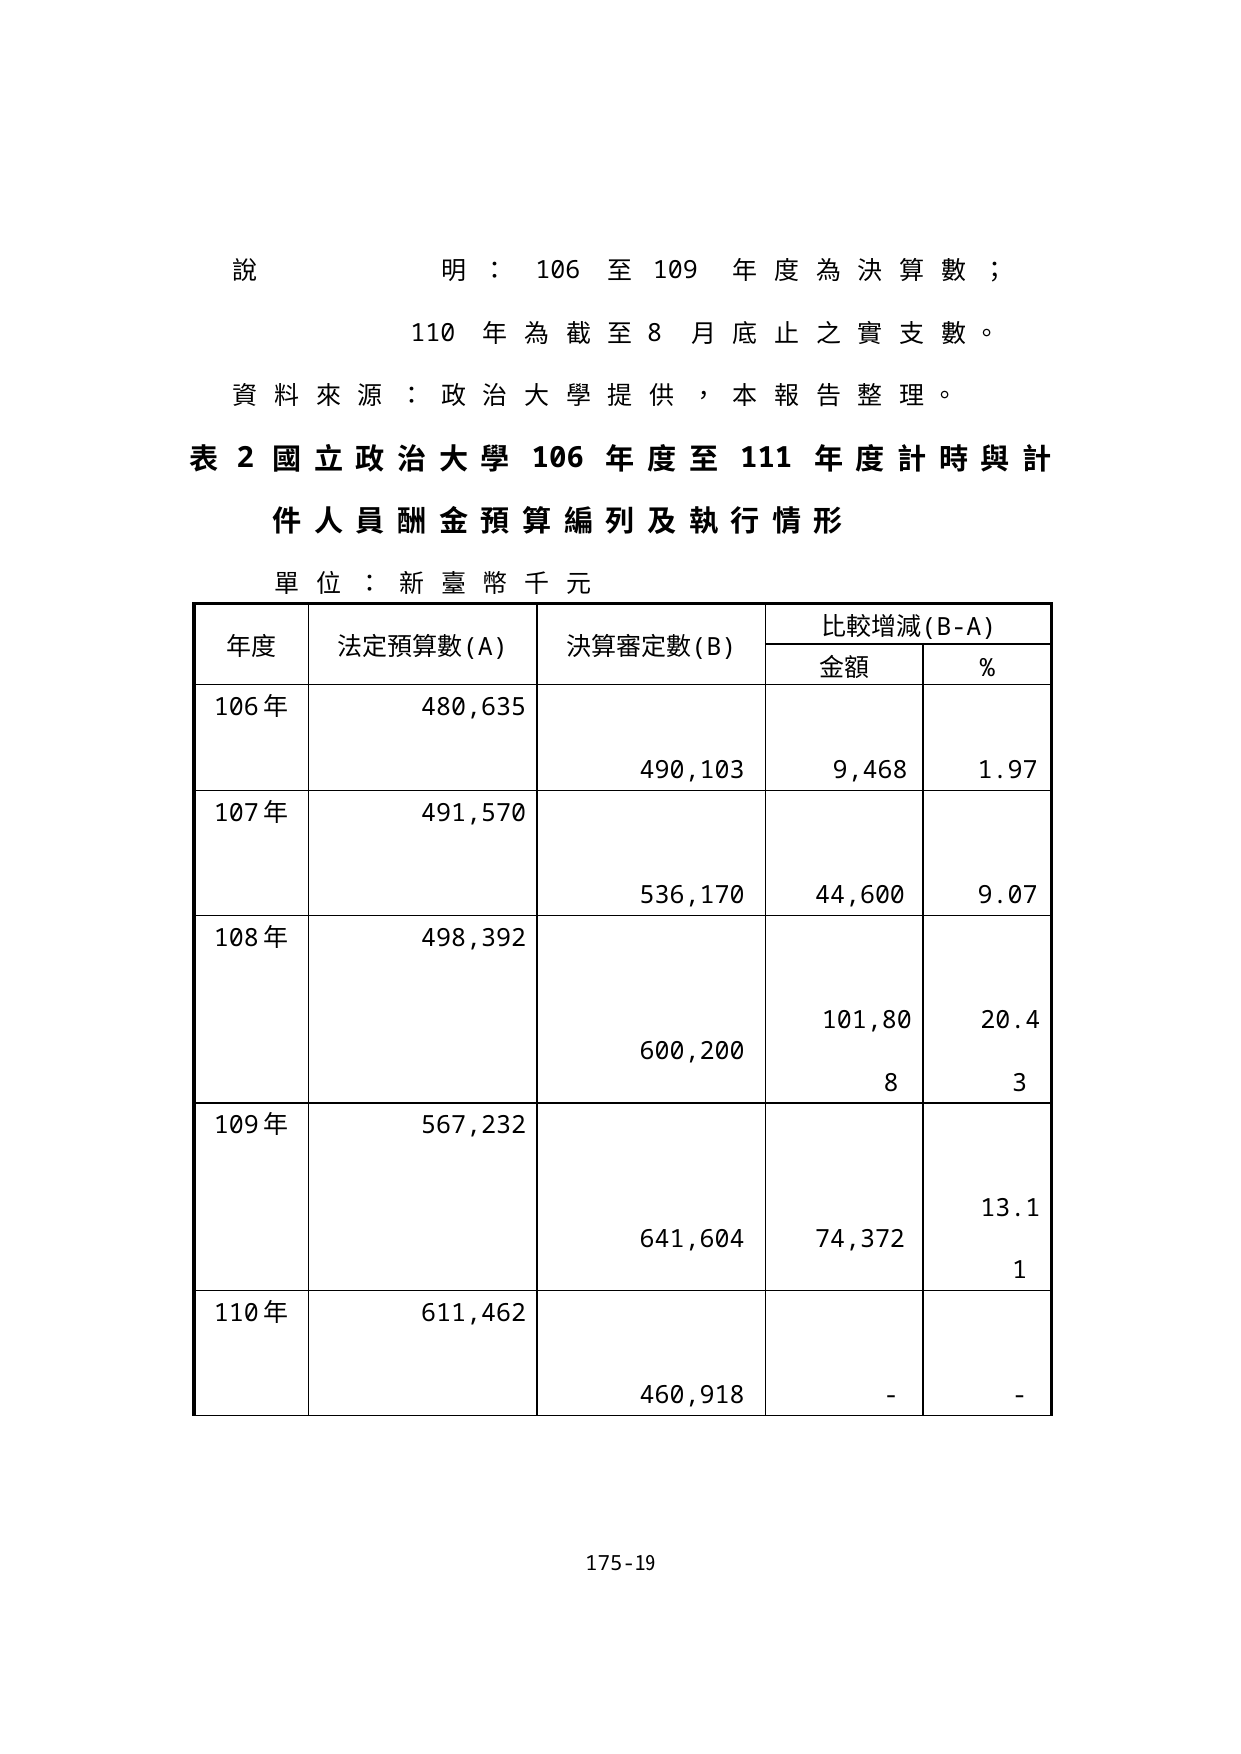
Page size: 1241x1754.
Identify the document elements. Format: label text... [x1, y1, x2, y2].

table_cell 567,232 [309, 1104, 536, 1290]
table_cell 9,468 [766, 685, 922, 790]
table_cell 101,808 [766, 916, 922, 1102]
table_cell 108年 [196, 916, 308, 1102]
table_cell 536,170 [538, 791, 765, 915]
table_cell 44,600 [766, 791, 922, 915]
table_header 年度 [196, 605, 308, 683]
table_cell 600,200 [538, 916, 765, 1102]
table_cell 490,103 [538, 685, 765, 790]
table_cell 107年 [196, 791, 308, 915]
text 表2國立政治大學106年度至111年度計時與計件人員酬金預算編列及執行情形 單位：新臺幣千元 [183, 415, 1060, 602]
table_cell 460,918 [538, 1291, 765, 1415]
table_header 比較增減(B-A) [766, 605, 1050, 643]
table_cell 480,635 [309, 685, 536, 790]
table_cell 611,462 [309, 1291, 536, 1415]
table_cell 641,604 [538, 1104, 765, 1290]
table_header 法定預算數(A) [309, 605, 536, 683]
table_cell - [924, 1291, 1050, 1415]
table_cell 9.07 [924, 791, 1050, 915]
table_cell 498,392 [309, 916, 536, 1102]
table_cell 110年 [196, 1291, 308, 1415]
text 資料來源：政治大學提供，本報告整理。 [184, 352, 1058, 415]
table_header 決算審定數(B) [538, 605, 765, 683]
text 說 明：106至109 年度為決算數；110年為截至8 月底止之實支數。 [184, 227, 1058, 352]
table_cell - [766, 1291, 922, 1415]
table_cell 74,372 [766, 1104, 922, 1290]
table_cell 106年 [196, 685, 308, 790]
table_cell 1.97 [924, 685, 1050, 790]
table_cell 491,570 [309, 791, 536, 915]
table_cell 20.43 [924, 916, 1050, 1102]
table_cell 金額 [766, 645, 922, 683]
table_cell 109年 [196, 1104, 308, 1290]
table_cell 13.11 [924, 1104, 1050, 1290]
table_cell % [924, 645, 1050, 683]
